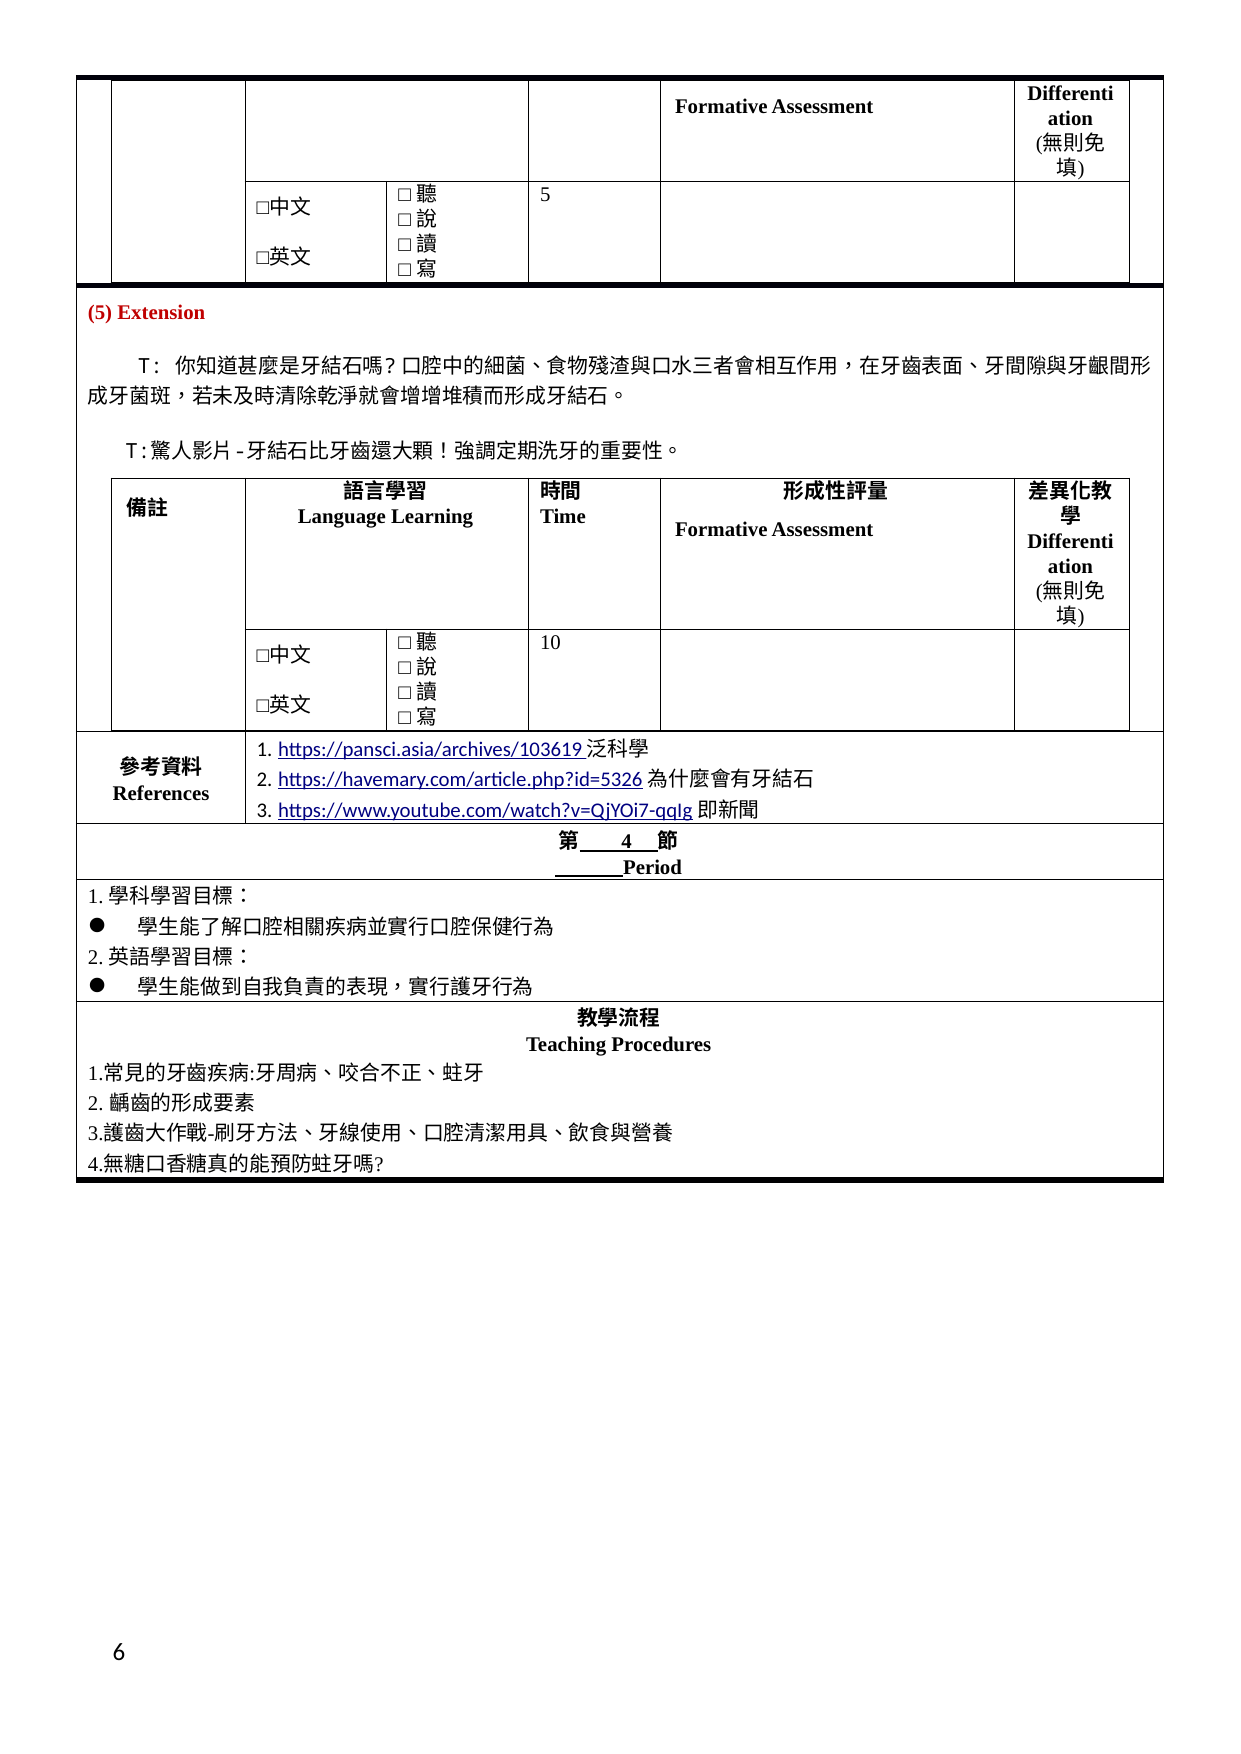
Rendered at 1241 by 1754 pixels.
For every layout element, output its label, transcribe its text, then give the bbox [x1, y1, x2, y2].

table_cell 1. https://pansci.asia/archives/103619泛科學 2. https://havemary.com/article.php?id=5326 為什麼會有牙結石 3. https://www.youtube.com/watch?v=QjYOi7-qqIg 即新聞 [246, 732, 1163, 823]
table_cell □ 聽 □ 說 □ 讀 □ 寫 [387, 182, 528, 282]
table_header 差異化教學 Differentiation (無則免填) [1015, 479, 1129, 628]
table_cell 教學流程 Teaching Procedures 1.常見的牙齒疾病:牙周病、咬合不正、蛀牙 2. 齲齒的形成要素 3.護齒大作戰-刷牙方法、牙線使用、口腔清潔用具、飲食與營養 4.無糖口香糖真的能預防蛀牙嗎? [77, 1002, 1163, 1177]
table_header [529, 81, 660, 181]
table_cell [1015, 182, 1129, 282]
table_header 時間 Time [529, 479, 660, 628]
table_cell □ 聽 □ 說 □ 讀 □ 寫 [387, 630, 528, 729]
table_cell 10 [529, 630, 660, 729]
table_cell 參考資料 References [77, 732, 245, 823]
table_cell [77, 80, 111, 283]
table_header 形成性評量 Formative Assessment [661, 479, 1014, 628]
table_header 語言學習 Language Learning [246, 479, 528, 628]
table_cell 5 [529, 182, 660, 282]
table_cell [661, 630, 1014, 729]
table_cell (5) Extension T: 你知道甚麼是牙結石嗎? 口腔中的細菌、食物殘渣與口水三者會相互作用，在牙齒表面、牙間隙與牙齦間形成牙菌斑，若未及時清除乾淨就會增增堆積而形成牙結石。 T:驚人影片-牙結石比牙齒還大顆！強調定期洗牙的重要性。 [77, 288, 1163, 731]
table_cell [661, 182, 1014, 282]
table_header 備註 [112, 479, 245, 729]
table_header Differentiation (無則免填) [1015, 81, 1129, 181]
table_cell [1130, 80, 1163, 283]
table_cell □中文 □英文 [246, 630, 386, 729]
table_header [112, 81, 245, 282]
table_header [246, 81, 528, 181]
table_cell □中文 □英文 [246, 182, 386, 282]
table_cell [1015, 630, 1129, 729]
table_cell 1. 學科學習目標： 學生能了解口腔相關疾病並實行口腔保健行為 2. 英語學習目標： 學生能做到自我負責的表現，實行護牙行為 [77, 880, 1163, 1001]
table_header Formative Assessment [661, 81, 1014, 181]
table_cell 第 4 節 Period [77, 824, 1163, 879]
